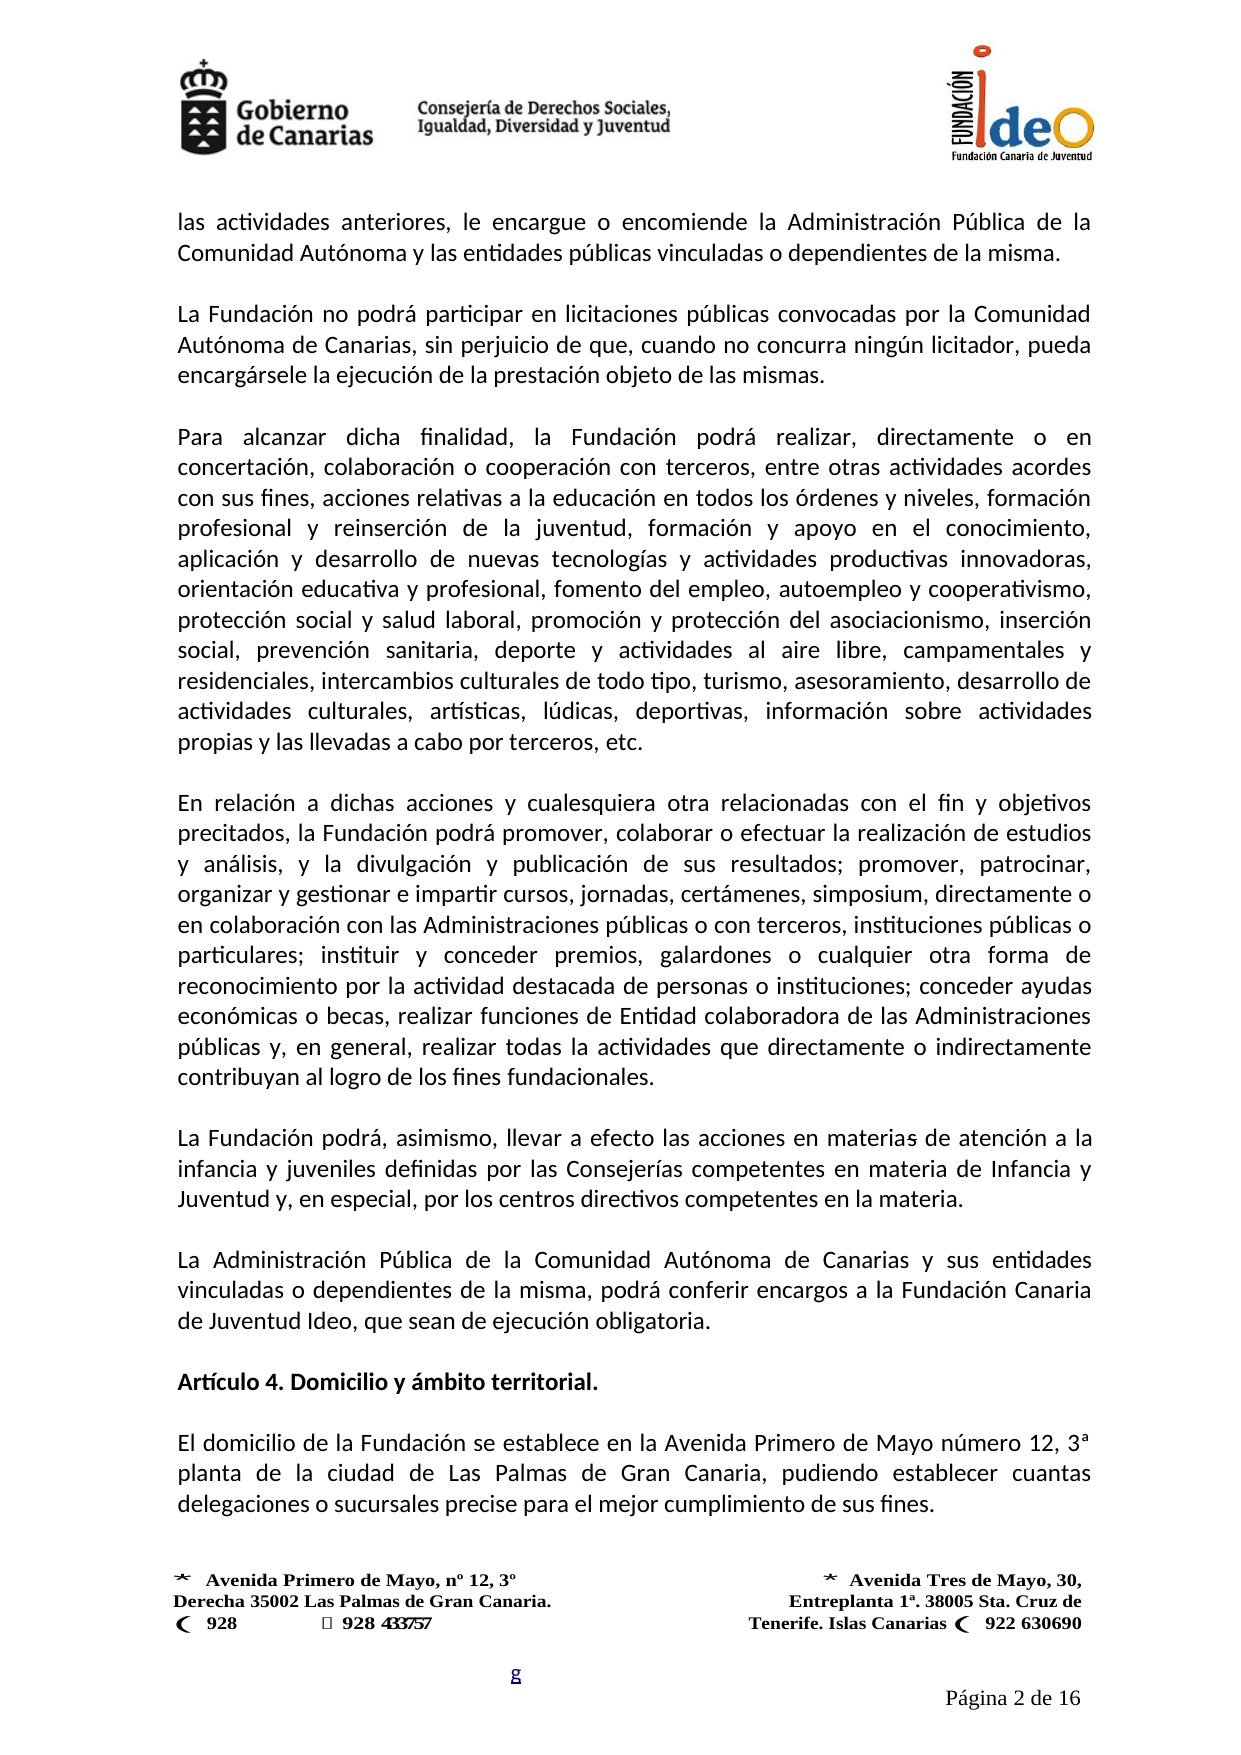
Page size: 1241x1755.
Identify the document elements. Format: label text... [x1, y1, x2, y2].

text La Administración Pública de la Comunidad Autónoma de Canarias y sus entidades vinculadas o dependientes de la misma, podrá conferir encargos a la Fundación Canaria de Juventud Ideo, que sean de ejecución obligatoria. [177, 1244, 1093, 1335]
text La Fundación podrá, asimismo, llevar a efecto las acciones en materias de atención a la infancia y juveniles definidas por las Consejerías competentes en materia de Infancia y Juventud y, en especial, por los centros directivos competentes en la materia. [177, 1122, 1093, 1214]
subtitle Artículo 4. Domicilio y ámbito territorial. [177, 1366, 1109, 1396]
text las actividades anteriores, le encargue o encomiende la Administración Pública de la Comunidad Autónoma y las entidades públicas vinculadas o dependientes de la misma. [177, 207, 1093, 268]
text Para alcanzar dicha finalidad, la Fundación podrá realizar, directamente o en concertación, colaboración o cooperación con terceros, entre otras actividades acordes con sus fines, acciones relativas a la educación en todos los órdenes y niveles, formación profesional y reinserción de la juventud, formación y apoyo en el conocimiento, aplicación y desarrollo de nuevas tecnologías y actividades productivas innovadoras, orientación educativa y profesional, fomento del empleo, autoempleo y cooperativismo, protección social y salud laboral, promoción y protección del asociacionismo, inserción social, prevención sanitaria, deporte y actividades al aire libre, campamentales y residenciales, intercambios culturales de todo tipo, turismo, asesoramiento, desarrollo de actividades culturales, artísticas, lúdicas, deportivas, información sobre actividades propias y las llevadas a cabo por terceros, etc. [177, 421, 1093, 756]
text El domicilio de la Fundación se establece en la Avenida Primero de Mayo número 12, 3ª planta de la ciudad de Las Palmas de Gran Canaria, pudiendo establecer cuantas delegaciones o sucursales precise para el mejor cumplimiento de sus fines. [177, 1427, 1093, 1518]
text La Fundación no podrá participar en licitaciones públicas convocadas por la Comunidad Autónoma de Canarias, sin perjuicio de que, cuando no concurra ningún licitador, pueda encargársele la ejecución de la prestación objeto de las mismas. [177, 298, 1093, 390]
text En relación a dichas acciones y cualesquiera otra relacionadas con el fin y objetivos precitados, la Fundación podrá promover, colaborar o efectuar la realización de estudios y análisis, y la divulgación y publicación de sus resultados; promover, patrocinar, organizar y gestionar e impartir cursos, jornadas, certámenes, simposium, directamente o en colaboración con las Administraciones públicas o con terceros, instituciones públicas o particulares; instituir y conceder premios, galardones o cualquier otra forma de reconocimiento por la actividad destacada de personas o instituciones; conceder ayudas económicas o becas, realizar funciones de Entidad colaboradora de las Administraciones públicas y, en general, realizar todas la actividades que directamente o indirectamente contribuyan al logro de los fines fundacionales. [177, 787, 1093, 1092]
